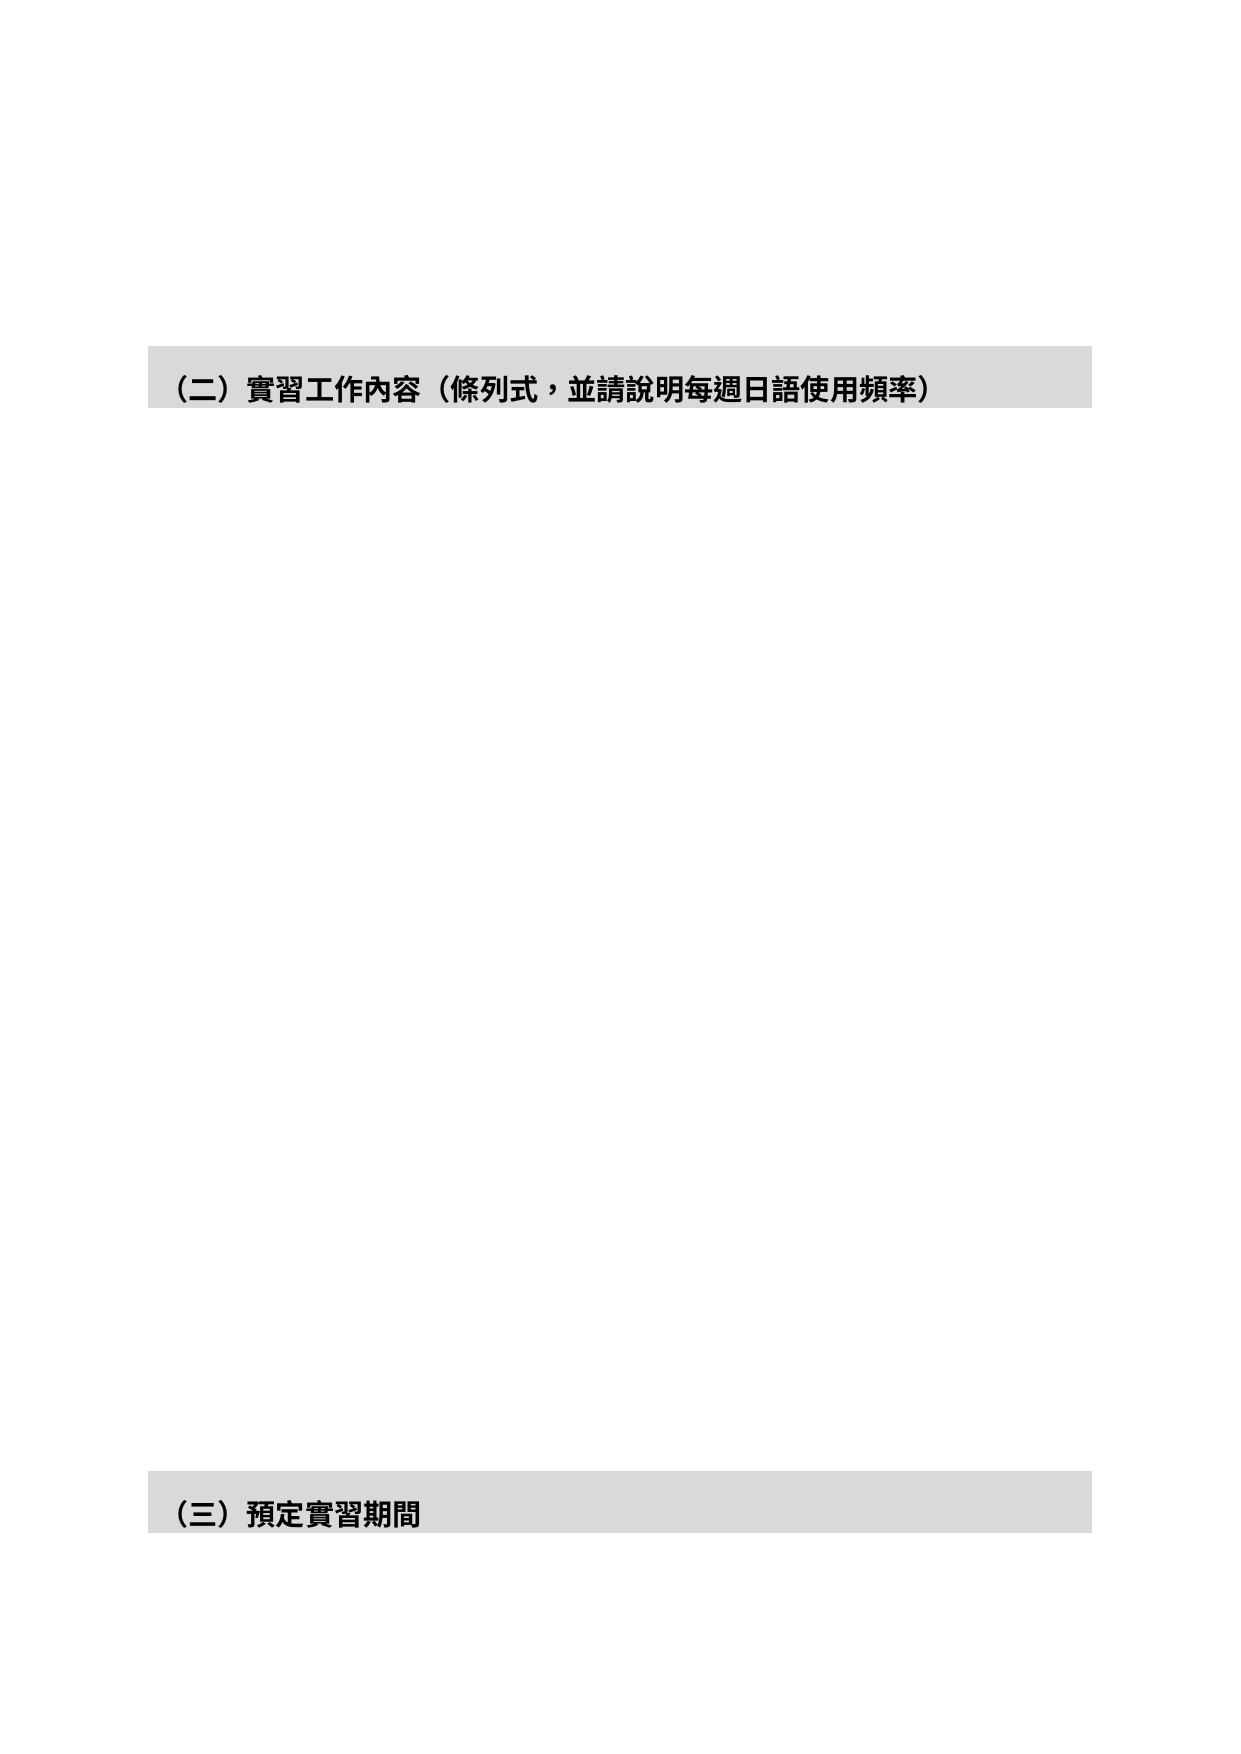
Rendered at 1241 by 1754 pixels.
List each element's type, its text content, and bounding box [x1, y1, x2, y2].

table_header （三）預定實習期間 [148, 1471, 1092, 1533]
table_header （二）實習工作內容（條列式，並請說明每週日語使用頻率） [148, 346, 1092, 408]
